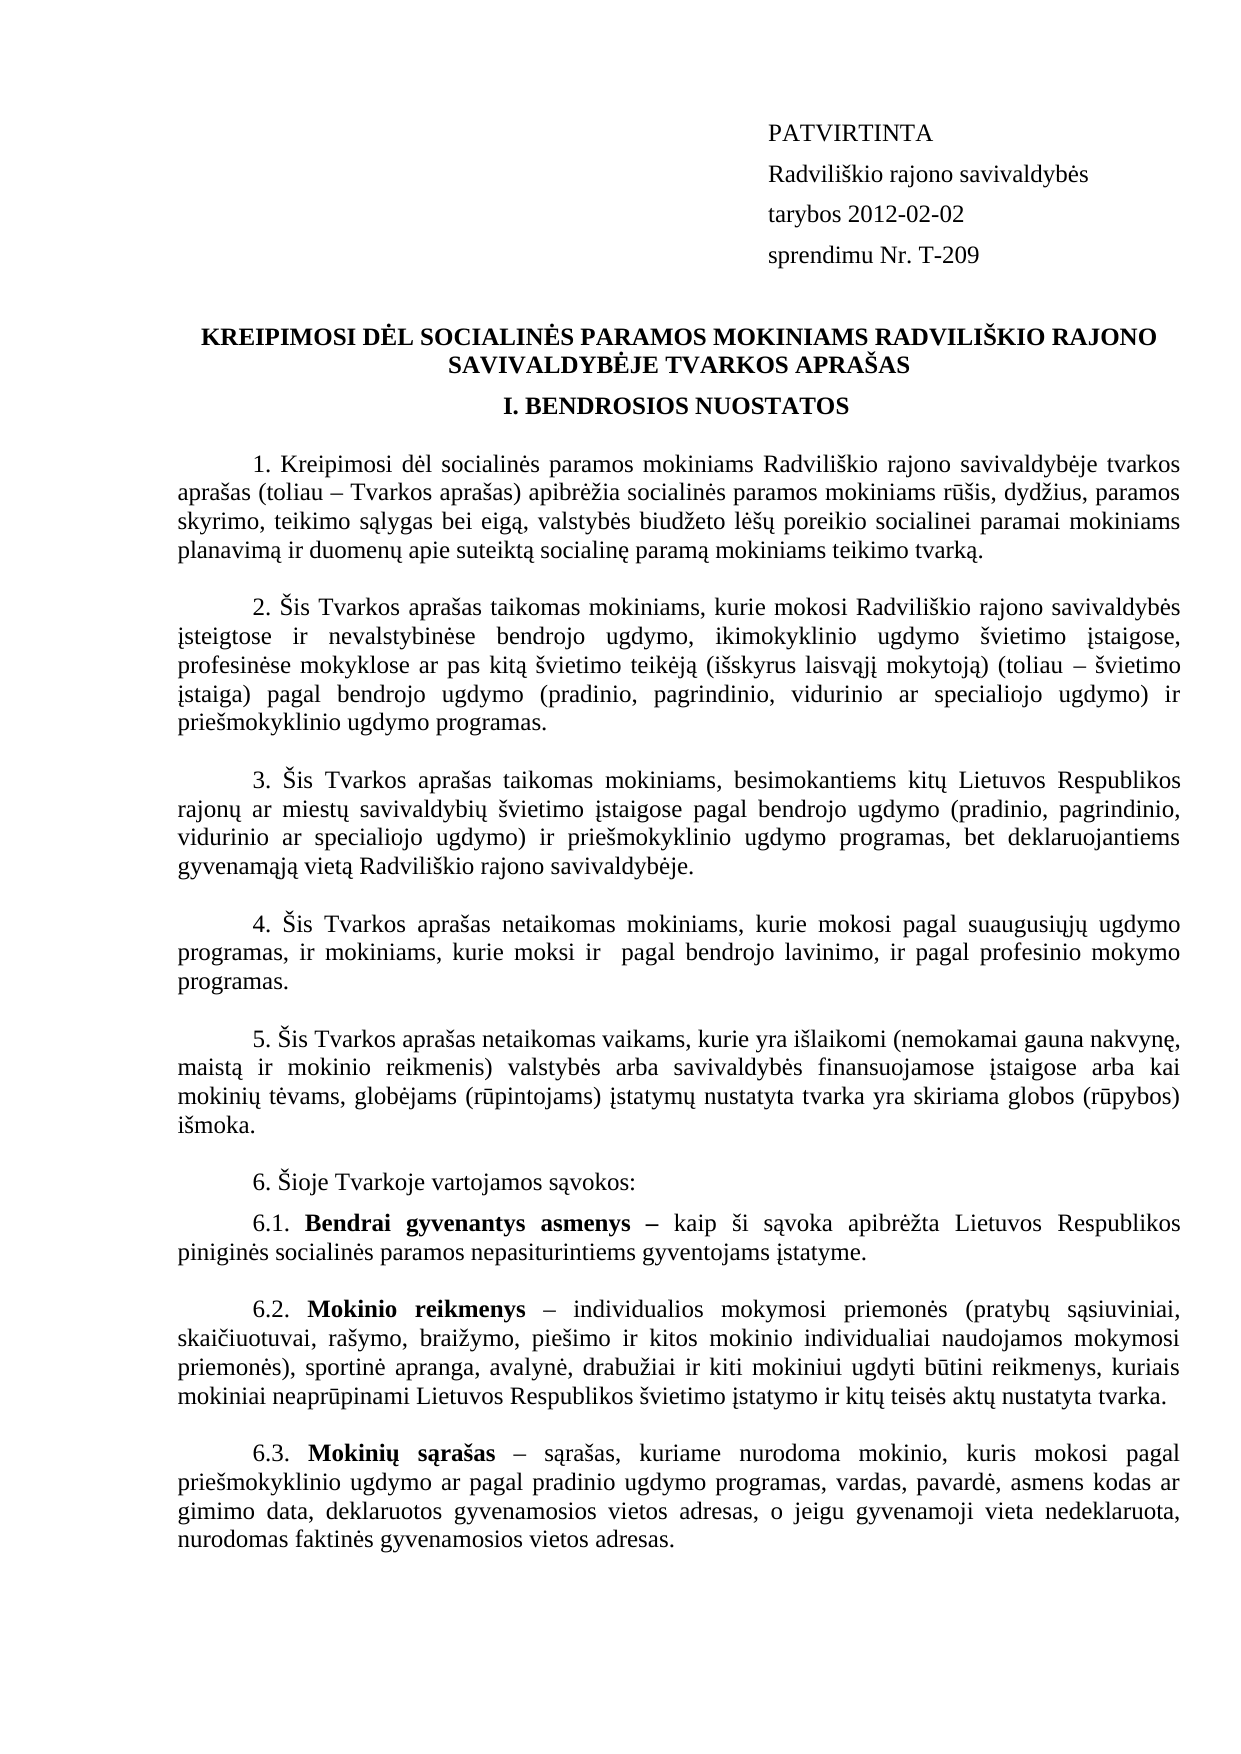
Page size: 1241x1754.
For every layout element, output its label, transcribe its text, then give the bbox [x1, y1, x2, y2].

text 2. Šis Tvarkos aprašas taikomas mokiniams, kurie mokosi Radviliškio rajono savivaldybės įsteigtose ir nevalstybinėse bendrojo ugdymo, ikimokyklinio ugdymo švietimo įstaigose, profesinėse mokyklose ar pas kitą švietimo teikėją (išskyrus laisvąjį mokytoją) (toliau – švietimo įstaiga) pagal bendrojo ugdymo (pradinio, pagrindinio, vidurinio ar specialiojo ugdymo) ir priešmokyklinio ugdymo programas. [177, 592, 1181, 736]
text sprendimu Nr. T-209 [768, 240, 1181, 269]
text 6.3. Mokinių sąrašas – sąrašas, kuriame nurodoma mokinio, kuris mokosi pagal priešmokyklinio ugdymo ar pagal pradinio ugdymo programas, vardas, pavardė, asmens kodas ar gimimo data, deklaruotos gyvenamosios vietos adresas, o jeigu gyvenamoji vieta nedeklaruota, nurodomas faktinės gyvenamosios vietos adresas. [177, 1438, 1181, 1553]
text PATVIRTINTA [768, 118, 1181, 147]
text 1. Kreipimosi dėl socialinės paramos mokiniams Radviliškio rajono savivaldybėje tvarkos aprašas (toliau – Tvarkos aprašas) apibrėžia socialinės paramos mokiniams rūšis, dydžius, paramos skyrimo, teikimo sąlygas bei eigą, valstybės biudžeto lėšų poreikio socialinei paramai mokiniams planavimą ir duomenų apie suteiktą socialinę paramą mokiniams teikimo tvarką. [177, 449, 1181, 564]
text 5. Šis Tvarkos aprašas netaikomas vaikams, kurie yra išlaikomi (nemokamai gauna nakvynę, maistą ir mokinio reikmenis) valstybės arba savivaldybės finansuojamose įstaigose arba kai mokinių tėvams, globėjams (rūpintojams) įstatymų nustatyta tvarka yra skiriama globos (rūpybos) išmoka. [177, 1024, 1181, 1139]
text 6.1. Bendrai gyvenantys asmenys – kaip ši sąvoka apibrėžta Lietuvos Respublikos piniginės socialinės paramos nepasiturintiems gyventojams įstatyme. [177, 1208, 1181, 1266]
text Radviliškio rajono savivaldybės [768, 159, 1181, 188]
text KREIPIMOSI DĖL SOCIALINĖS PARAMOS mokiniams rADVILIŠKIO RAJONO SAVIVALDYBĖJE TVARKOS APRAŠAS [177, 322, 1181, 379]
text tarybos 2012-02-02 [768, 199, 1181, 228]
text 4. Šis Tvarkos aprašas netaikomas mokiniams, kurie mokosi pagal suaugusiųjų ugdymo programas, ir mokiniams, kurie moksi ir pagal bendrojo lavinimo, ir pagal profesinio mokymo programas. [177, 909, 1181, 995]
text 6.2. Mokinio reikmenys – individualios mokymosi priemonės (pratybų sąsiuviniai, skaičiuotuvai, rašymo, braižymo, piešimo ir kitos mokinio individualiai naudojamos mokymosi priemonės), sportinė apranga, avalynė, drabužiai ir kiti mokiniui ugdyti būtini reikmenys, kuriais mokiniai neaprūpinami Lietuvos Respublikos švietimo įstatymo ir kitų teisės aktų nustatyta tvarka. [177, 1294, 1181, 1409]
text I. BENDROSIOS NUOSTATOS [177, 391, 1181, 420]
text 3. Šis Tvarkos aprašas taikomas mokiniams, besimokantiems kitų Lietuvos Respublikos rajonų ar miestų savivaldybių švietimo įstaigose pagal bendrojo ugdymo (pradinio, pagrindinio, vidurinio ar specialiojo ugdymo) ir priešmokyklinio ugdymo programas, bet deklaruojantiems gyvenamąją vietą Radviliškio rajono savivaldybėje. [177, 765, 1181, 880]
text 6. Šioje Tvarkoje vartojamos sąvokos: [177, 1167, 1181, 1196]
